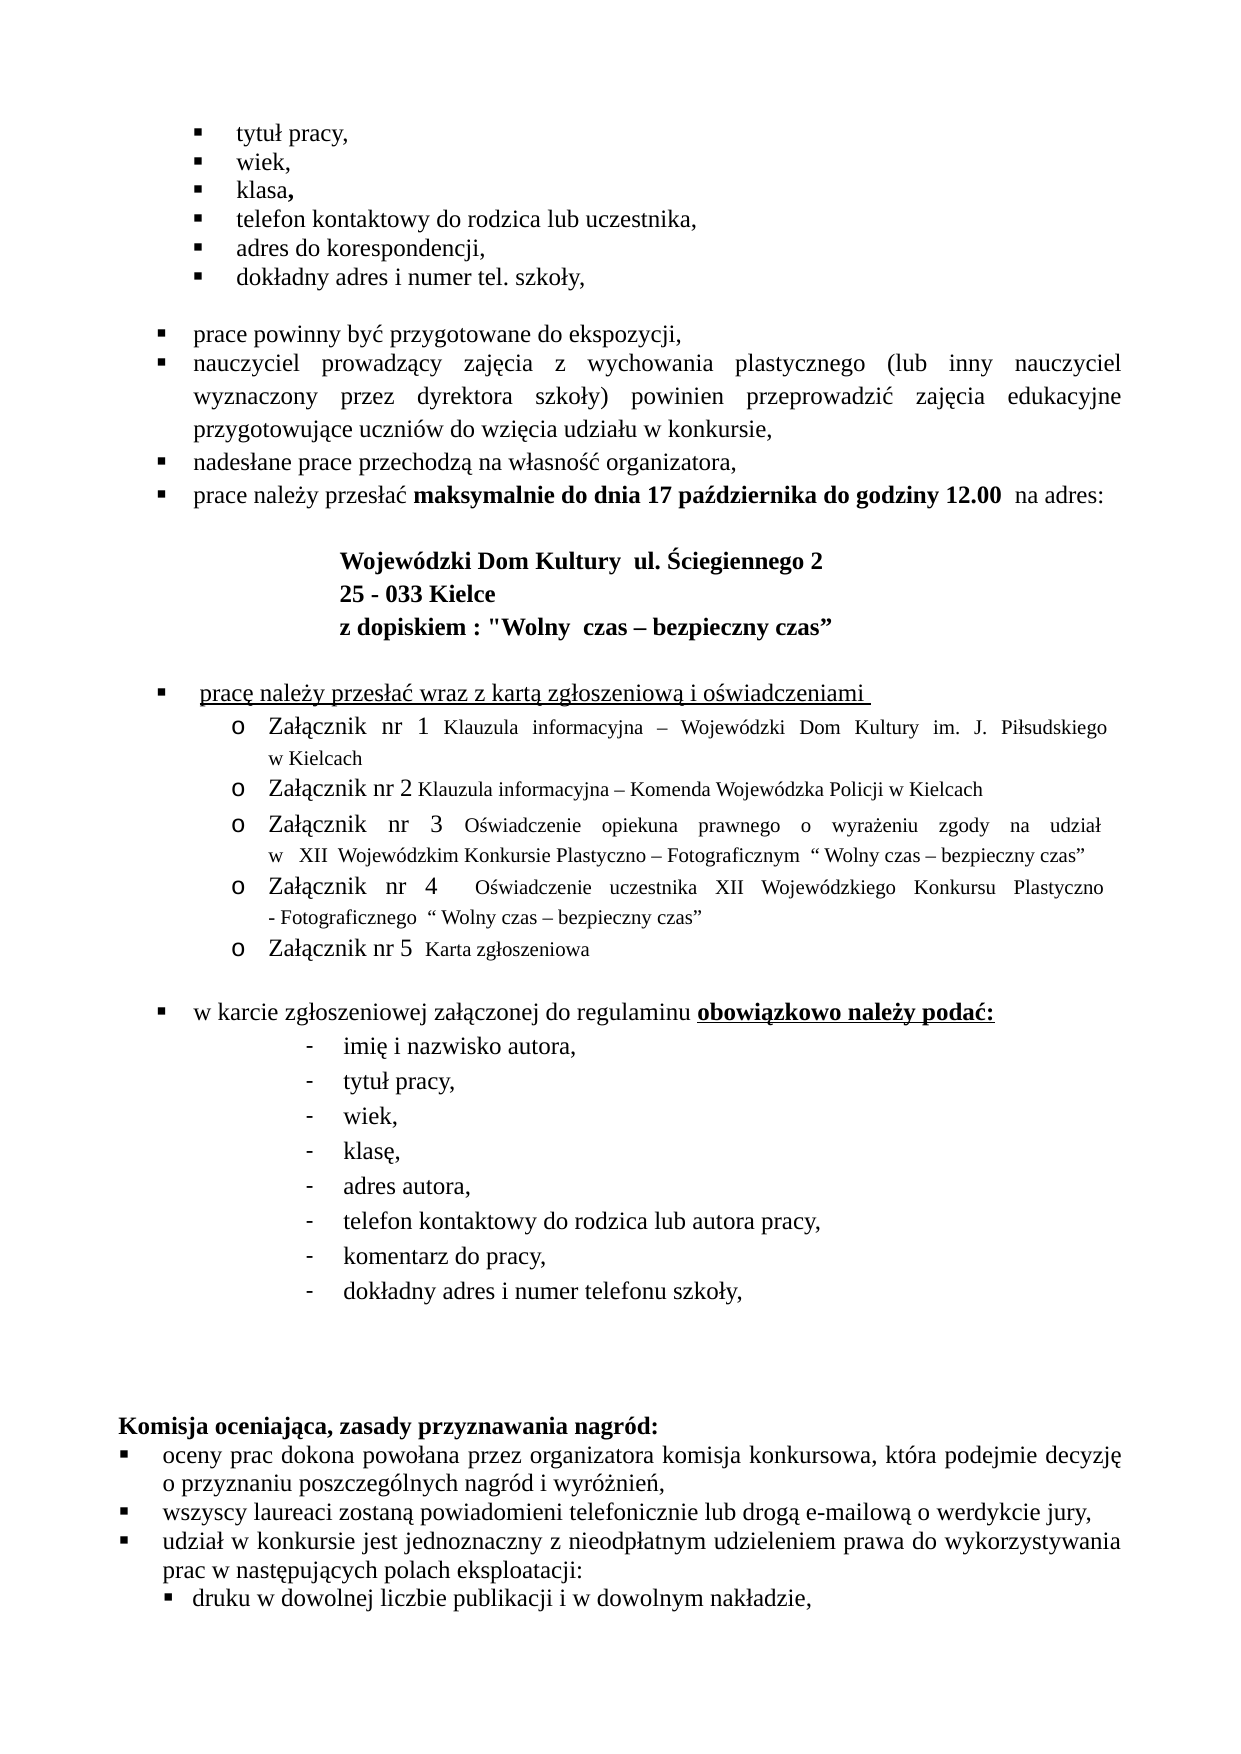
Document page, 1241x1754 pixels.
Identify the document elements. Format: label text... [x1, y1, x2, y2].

list dokładny adres i numer tel. szkoły, [192, 262, 1122, 291]
list oceny prac dokona powołana przez organizatora komisja konkursowa, która podejmie decyzję o przyznaniu poszczególnych nagród i wyróżnień, [118, 1440, 1122, 1497]
list prace powinny być przygotowane do ekspozycji, [156, 319, 1122, 348]
list wiek, [306, 1100, 1122, 1130]
list prace należy przesłać maksymalnie do dnia 17 października do godziny 12.00 na adres: [156, 480, 1122, 509]
text z dopiskiem : "Wolny czas – bezpieczny czas” [303, 612, 1122, 641]
text Wojewódzki Dom Kultury ul. Ściegiennego 2 [303, 546, 1122, 575]
list dokładny adres i numer telefonu szkoły, [306, 1275, 1122, 1305]
list druku w dowolnej liczbie publikacji i w dowolnym nakładzie, [162, 1583, 1122, 1612]
list klasę, [306, 1135, 1122, 1165]
text 25 - 033 Kielce [267, 579, 1122, 608]
list tytuł pracy, [192, 118, 1122, 147]
list komentarz do pracy, [306, 1240, 1122, 1270]
list w karcie zgłoszeniowej załączonej do regulaminu obowiązkowo należy podać: [156, 997, 1122, 1026]
list Załącznik nr 4 Oświadczenie uczestnika XII Wojewódzkiego Konkursu Plastyczno - Fotograficznego “ Wolny czas – bezpieczny czas” [231, 871, 1122, 929]
list wiek, [192, 147, 1122, 176]
text Komisja oceniająca, zasady przyznawania nagród: [118, 1411, 1122, 1440]
list udział w konkursie jest jednoznaczny z nieodpłatnym udzieleniem prawa do wykorzystywania prac w następujących polach eksploatacji: [118, 1526, 1122, 1583]
list nadesłane prace przechodzą na własność organizatora, [156, 447, 1122, 476]
list imię i nazwisko autora, [306, 1030, 1122, 1060]
list wszyscy laureaci zostaną powiadomieni telefonicznie lub drogą e-mailową o werdykcie jury, [118, 1497, 1122, 1526]
list nauczyciel prowadzący zajęcia z wychowania plastycznego (lub inny nauczyciel wyznaczony przez dyrektora szkoły) powinien przeprowadzić zajęcia edukacyjne przygotowujące uczniów do wzięcia udziału w konkursie, [156, 348, 1122, 443]
list klasa, [192, 176, 1122, 204]
list pracę należy przesłać wraz z kartą zgłoszeniową i oświadczeniami [156, 678, 1122, 707]
list telefon kontaktowy do rodzica lub autora pracy, [306, 1205, 1122, 1235]
list adres autora, [306, 1170, 1122, 1200]
list Załącznik nr 1 Klauzula informacyjna – Wojewódzki Dom Kultury im. J. Piłsudskiego w Kielcach [231, 711, 1122, 770]
list tytuł pracy, [306, 1065, 1122, 1095]
list telefon kontaktowy do rodzica lub uczestnika, [192, 204, 1122, 233]
list Załącznik nr 5 Karta zgłoszeniowa [231, 933, 1122, 963]
list Załącznik nr 3 Oświadczenie opiekuna prawnego o wyrażeniu zgody na udział w XII Wojewódzkim Konkursie Plastyczno – Fotograficznym “ Wolny czas – bezpieczny czas” [231, 809, 1122, 867]
list Załącznik nr 2 Klauzula informacyjna – Komenda Wojewódzka Policji w Kielcach [231, 773, 1122, 804]
list adres do korespondencji, [192, 233, 1122, 262]
